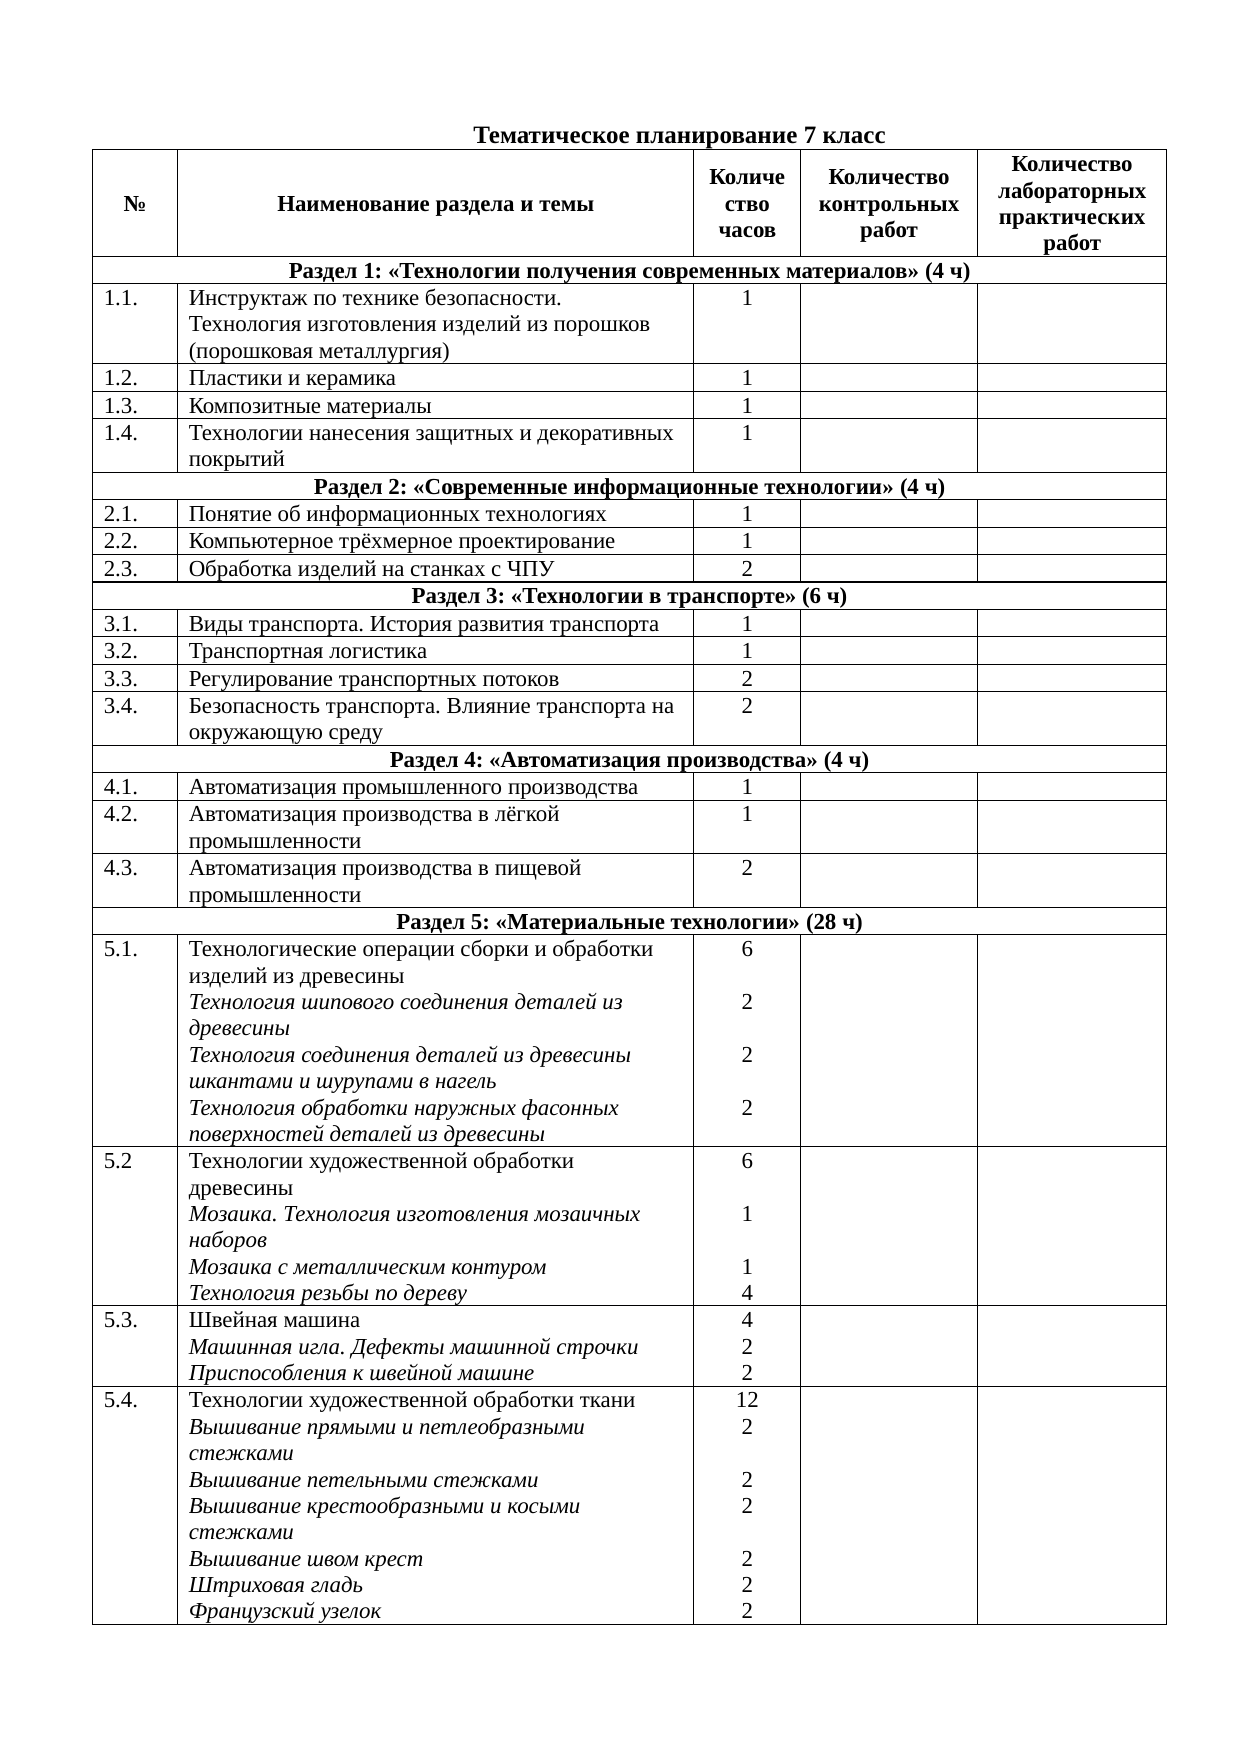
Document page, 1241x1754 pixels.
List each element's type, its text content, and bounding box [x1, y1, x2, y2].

table_cell 1 [694, 610, 800, 636]
table_cell Раздел 2: «Современные информационные технологии» (4 ч) [93, 473, 1166, 499]
table_cell 2 [694, 692, 800, 745]
table_cell 1 [694, 801, 800, 853]
table_cell [978, 637, 1166, 663]
table_cell 4.2. [93, 801, 177, 853]
table_cell Технологии нанесения защитных и декоративных покрытий [178, 419, 693, 472]
table_cell [978, 392, 1166, 418]
table_cell Регулирование транспортных потоков [178, 665, 693, 691]
table_cell [978, 500, 1166, 527]
table_cell 1.2. [93, 364, 177, 391]
table_cell Технологии художественной обработки древесины Мозаика. Технология изготовления мозаичных наборов Мозаика с металлическим контуром Технология резьбы по дереву [178, 1147, 693, 1305]
table_cell 1 [694, 528, 800, 554]
table_cell [978, 935, 1166, 1146]
table_cell [801, 392, 977, 418]
table_cell [801, 1306, 977, 1386]
table_cell 1.3. [93, 392, 177, 418]
table_cell Раздел 3: «Технологии в транспорте» (6 ч) [93, 583, 1166, 609]
table_cell 1.1. [93, 284, 177, 363]
table_cell Инструктаж по технике безопасности. Технология изготовления изделий из порошков (порошковая металлургия) [178, 284, 693, 363]
table_cell 1 [694, 773, 800, 799]
table_cell Обработка изделий на станках с ЧПУ [178, 555, 693, 581]
table_cell [978, 1147, 1166, 1305]
table_cell Виды транспорта. История развития транспорта [178, 610, 693, 636]
table_cell Автоматизация промышленного производства [178, 773, 693, 799]
table_cell [801, 801, 977, 853]
table_cell 4.3. [93, 854, 177, 907]
table_cell [978, 419, 1166, 472]
table_cell [978, 1387, 1166, 1624]
table_cell [801, 610, 977, 636]
table_cell [978, 773, 1166, 799]
table_cell 5.3. [93, 1306, 177, 1386]
table_cell [978, 555, 1166, 581]
table_cell 1 [694, 364, 800, 391]
table_cell [801, 419, 977, 472]
table_cell [978, 528, 1166, 554]
table_cell Компьютерное трёхмерное проектирование [178, 528, 693, 554]
table_cell [978, 610, 1166, 636]
table_cell [978, 364, 1166, 391]
table_cell 1 [694, 500, 800, 527]
table_cell Раздел 1: «Технологии получения современных материалов» (4 ч) [93, 257, 1166, 283]
table_cell Пластики и керамика [178, 364, 693, 391]
table_cell 1 [694, 284, 800, 363]
table_cell Раздел 5: «Материальные технологии» (28 ч) [93, 908, 1166, 934]
table_cell 6 1 1 4 [694, 1147, 800, 1305]
table_cell 6 2 2 2 [694, 935, 800, 1146]
table_cell 2 [694, 665, 800, 691]
table_cell [801, 692, 977, 745]
table_cell [978, 284, 1166, 363]
table_header Количество контрольных работ [801, 150, 977, 256]
table_header Количество лабораторных практических работ [978, 150, 1166, 256]
table_cell Автоматизация производства в лёгкой промышленности [178, 801, 693, 853]
table_cell [978, 665, 1166, 691]
table_cell [801, 935, 977, 1146]
table_cell 2 [694, 555, 800, 581]
table_cell 4.1. [93, 773, 177, 799]
table_cell Технологические операции сборки и обработки изделий из древесины Технология шипового соединения деталей из древесины Технология соединения деталей из древесины шкантами и шурупами в нагель Технология обработки наружных фасонных поверхностей деталей из древесины [178, 935, 693, 1146]
table_cell 3.2. [93, 637, 177, 663]
table_cell [978, 854, 1166, 907]
text Тематическое планирование 7 класс [103, 121, 1181, 149]
table_cell [978, 801, 1166, 853]
table_cell 2 [694, 854, 800, 907]
table_cell Понятие об информационных технологиях [178, 500, 693, 527]
table_cell 5.2 [93, 1147, 177, 1305]
table_cell [978, 692, 1166, 745]
table_cell 2.1. [93, 500, 177, 527]
table_cell Автоматизация производства в пищевой промышленности [178, 854, 693, 907]
table_header № [93, 150, 177, 256]
table_header Количество часов [694, 150, 800, 256]
table_cell 4 2 2 [694, 1306, 800, 1386]
table_cell Раздел 4: «Автоматизация производства» (4 ч) [93, 746, 1166, 772]
table_header Наименование раздела и темы [178, 150, 693, 256]
table_cell [801, 555, 977, 581]
table_cell [801, 1147, 977, 1305]
table_cell [801, 364, 977, 391]
table_cell Безопасность транспорта. Влияние транспорта на окружающую среду [178, 692, 693, 745]
table_cell [801, 528, 977, 554]
table_cell 2.3. [93, 555, 177, 581]
table_cell 1.4. [93, 419, 177, 472]
table_cell Швейная машина Машинная игла. Дефекты машинной строчки Приспособления к швейной машине [178, 1306, 693, 1386]
table_cell Транспортная логистика [178, 637, 693, 663]
table_cell 3.1. [93, 610, 177, 636]
table_cell [801, 1387, 977, 1624]
table_cell 2.2. [93, 528, 177, 554]
table_cell 1 [694, 419, 800, 472]
table_cell [801, 665, 977, 691]
table_cell 12 2 2 2 2 2 2 [694, 1387, 800, 1624]
table_cell [801, 854, 977, 907]
table_cell [801, 773, 977, 799]
table_cell [978, 1306, 1166, 1386]
table_cell [801, 500, 977, 527]
table_cell 5.4. [93, 1387, 177, 1624]
table_cell [801, 284, 977, 363]
table_cell 3.4. [93, 692, 177, 745]
table_cell Технологии художественной обработки ткани Вышивание прямыми и петлеобразными стежками Вышивание петельными стежками Вышивание крестообразными и косыми стежками Вышивание швом крест Штриховая гладь Французский узелок [178, 1387, 693, 1624]
table_cell 3.3. [93, 665, 177, 691]
table_cell 1 [694, 392, 800, 418]
table_cell 5.1. [93, 935, 177, 1146]
table_cell [801, 637, 977, 663]
table_cell 1 [694, 637, 800, 663]
table_cell Композитные материалы [178, 392, 693, 418]
